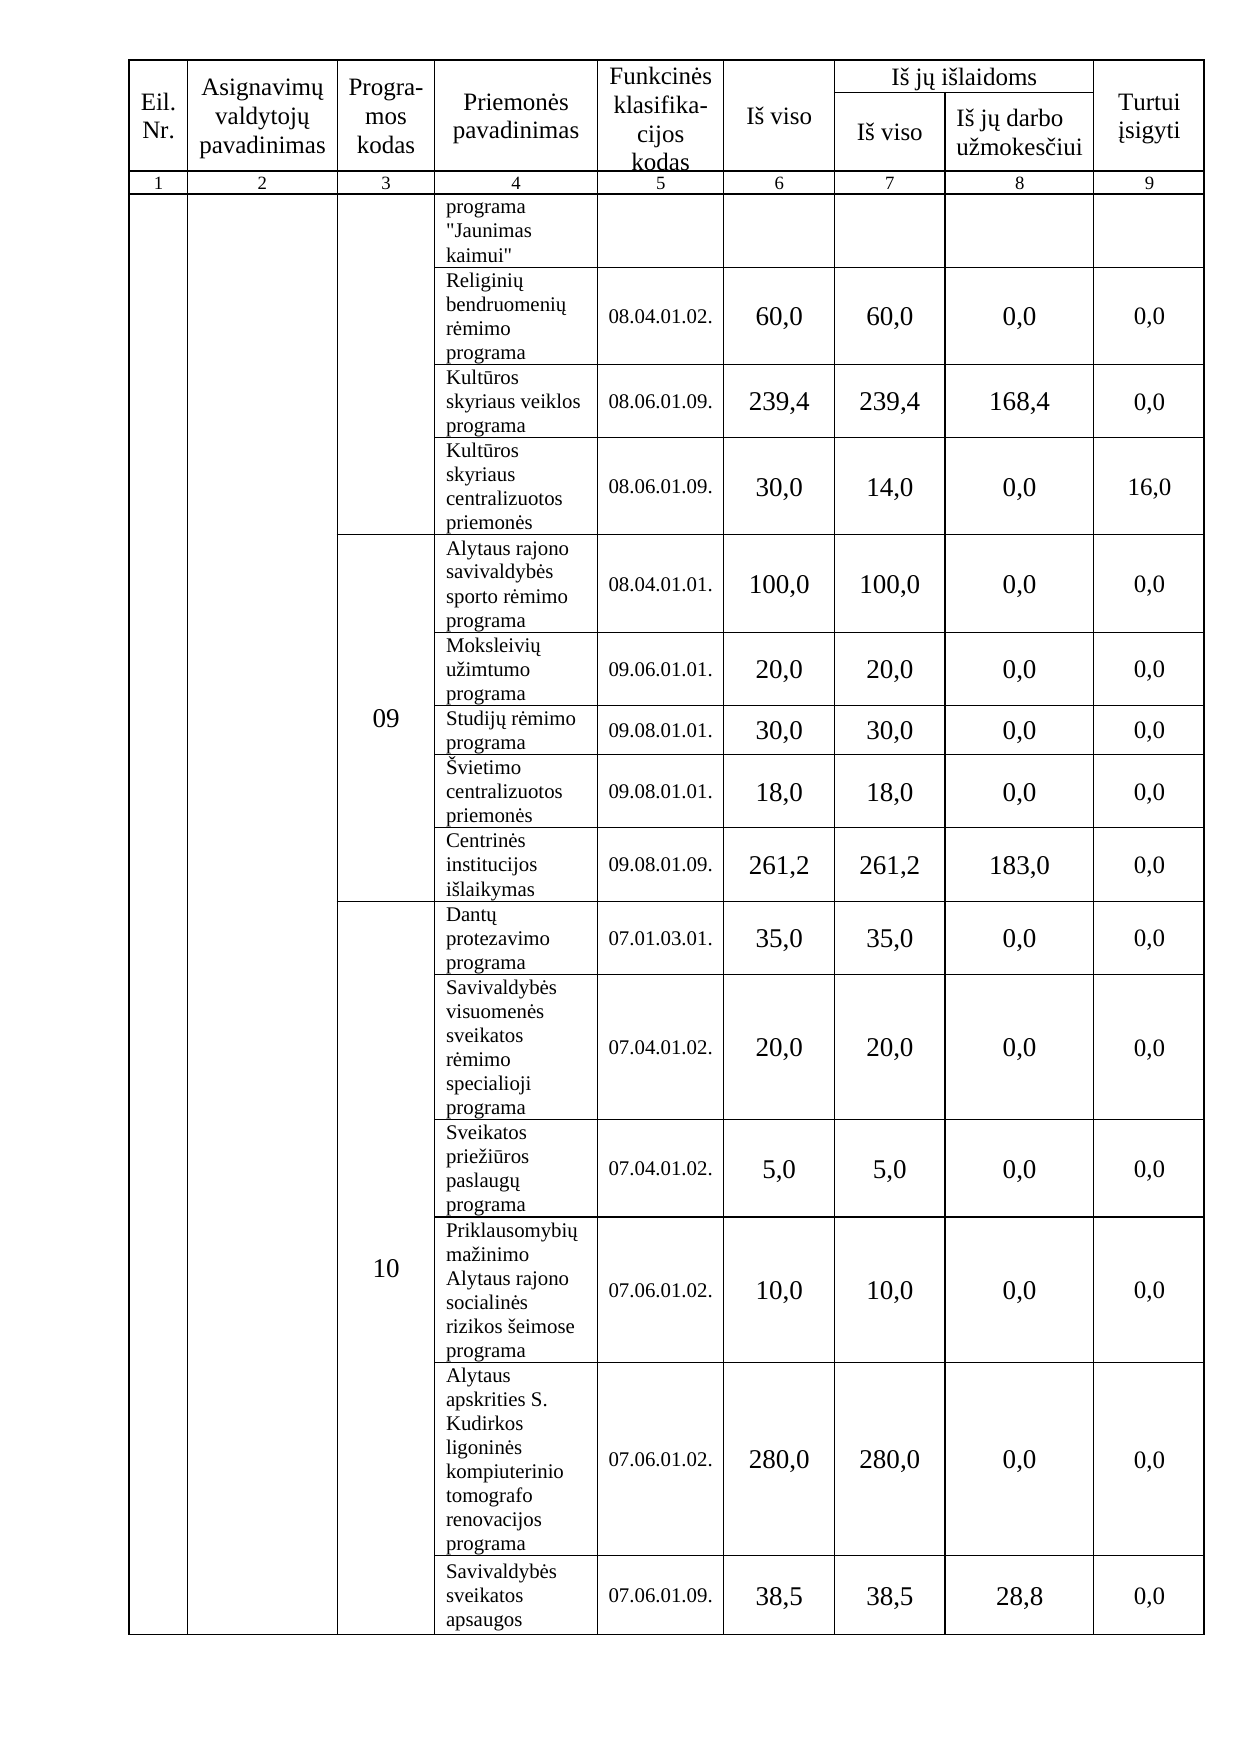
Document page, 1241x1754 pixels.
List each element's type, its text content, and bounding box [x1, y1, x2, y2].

table_cell 30,0 [835, 706, 944, 754]
table_cell 18,0 [835, 755, 944, 827]
table_cell 14,0 [835, 438, 944, 534]
table_cell 10,0 [835, 1218, 944, 1362]
table_cell [724, 195, 834, 267]
table_cell 100,0 [835, 535, 944, 632]
table_cell Dantų protezavimo programa [435, 902, 597, 974]
table_cell 1 [130, 172, 187, 193]
table_cell 0,0 [946, 706, 1093, 754]
table_cell programa "Jaunimas kaimui" [435, 195, 597, 267]
table_cell 0,0 [1094, 268, 1203, 364]
table_cell Moksleivių užimtumo programa [435, 633, 597, 705]
table_cell 30,0 [724, 706, 834, 754]
table_cell 0,0 [946, 755, 1093, 827]
table_cell 239,4 [835, 365, 944, 437]
table_cell 10,0 [724, 1218, 834, 1362]
table_cell 35,0 [724, 902, 834, 974]
table_cell 0,0 [946, 1120, 1093, 1216]
table_cell Savivaldybės sveikatos apsaugos [435, 1556, 597, 1634]
table_cell 0,0 [946, 975, 1093, 1119]
table_cell 168,4 [946, 365, 1093, 437]
table_header Asignavimų valdytojų pavadinimas [188, 61, 337, 170]
table_cell Alytaus apskrities S. Kudirkos ligoninės kompiuterinio tomografo renovacijos programa [435, 1363, 597, 1555]
table_cell 5 [598, 172, 723, 193]
table_cell 0,0 [1094, 755, 1203, 827]
table_cell Religinių bendruomenių rėmimo programa [435, 268, 597, 364]
table_cell 0,0 [946, 268, 1093, 364]
table_cell 20,0 [724, 975, 834, 1119]
table_cell 10 [338, 902, 434, 1634]
table_cell 0,0 [1094, 633, 1203, 705]
table_header Iš jų išlaidoms [835, 61, 1093, 92]
table_header Priemonės pavadinimas [435, 61, 597, 170]
table_cell 0,0 [1094, 706, 1203, 754]
table_cell 280,0 [835, 1363, 944, 1555]
table_cell 09 [338, 535, 434, 901]
table_cell 0,0 [1094, 365, 1203, 437]
table_cell [598, 195, 723, 267]
table_cell 16,0 [1094, 438, 1203, 534]
table_cell 4 [435, 172, 597, 193]
table_cell Kultūros skyriaus centralizuotos priemonės [435, 438, 597, 534]
table_cell 35,0 [835, 902, 944, 974]
table_cell 8 [946, 172, 1093, 193]
table_cell [188, 195, 337, 1634]
table_cell 0,0 [1094, 975, 1203, 1119]
table_cell 07.04.01.02. [598, 975, 723, 1119]
table_cell 60,0 [724, 268, 834, 364]
table_header Iš viso [724, 61, 834, 170]
table_cell 30,0 [724, 438, 834, 534]
table_cell 07.06.01.02. [598, 1363, 723, 1555]
table_cell 09.08.01.09. [598, 828, 723, 901]
table_cell 0,0 [946, 1363, 1093, 1555]
table_cell 9 [1094, 172, 1203, 193]
table_cell 09.06.01.01. [598, 633, 723, 705]
table_cell 20,0 [835, 633, 944, 705]
table_cell 60,0 [835, 268, 944, 364]
table_cell [130, 195, 187, 1634]
table_cell Iš jų darbo užmokesčiui [946, 93, 1093, 170]
table_header Funkcinės klasifika-cijos kodas [598, 61, 723, 170]
table_cell 6 [724, 172, 834, 193]
table_cell [338, 195, 434, 534]
table_cell 09.08.01.01. [598, 706, 723, 754]
table_cell Priklausomybių mažinimo Alytaus rajono socialinės rizikos šeimose programa [435, 1218, 597, 1362]
table_cell 07.06.01.02. [598, 1218, 723, 1362]
table_cell Kultūros skyriaus veiklos programa [435, 365, 597, 437]
table_cell Švietimo centralizuotos priemonės [435, 755, 597, 827]
table_cell Iš viso [835, 93, 944, 170]
table_cell Savivaldybės visuomenės sveikatos rėmimo specialioji programa [435, 975, 597, 1119]
table_cell 0,0 [1094, 1556, 1203, 1634]
table_cell 07.06.01.09. [598, 1556, 723, 1634]
table_cell 0,0 [1094, 1120, 1203, 1216]
table_cell [1094, 195, 1203, 267]
table_cell 18,0 [724, 755, 834, 827]
table_cell 261,2 [724, 828, 834, 901]
table_cell 28,8 [946, 1556, 1093, 1634]
table_cell 0,0 [1094, 1218, 1203, 1362]
table_cell 0,0 [1094, 828, 1203, 901]
table_cell 38,5 [724, 1556, 834, 1634]
table_cell 0,0 [946, 535, 1093, 632]
table_cell 2 [188, 172, 337, 193]
table_cell 38,5 [835, 1556, 944, 1634]
table_cell 0,0 [1094, 535, 1203, 632]
table_header Progra-mos kodas [338, 61, 434, 170]
table_cell 08.04.01.02. [598, 268, 723, 364]
table_cell [835, 195, 944, 267]
table_header Eil. Nr. [130, 61, 187, 170]
table_cell 239,4 [724, 365, 834, 437]
table_cell 5,0 [835, 1120, 944, 1216]
table_cell 0,0 [1094, 1363, 1203, 1555]
table_cell 3 [338, 172, 434, 193]
table_header Turtui įsigyti [1094, 61, 1203, 170]
table_cell 20,0 [835, 975, 944, 1119]
table_cell 7 [835, 172, 944, 193]
table_cell 08.06.01.09. [598, 365, 723, 437]
table_cell 183,0 [946, 828, 1093, 901]
table_cell 280,0 [724, 1363, 834, 1555]
table_cell [946, 195, 1093, 267]
table_cell 261,2 [835, 828, 944, 901]
table_cell Sveikatos priežiūros paslaugų programa [435, 1120, 597, 1216]
table_cell 0,0 [946, 438, 1093, 534]
table_cell 5,0 [724, 1120, 834, 1216]
table_cell 09.08.01.01. [598, 755, 723, 827]
table_cell 0,0 [946, 633, 1093, 705]
table_cell 0,0 [1094, 902, 1203, 974]
table_cell 20,0 [724, 633, 834, 705]
table_cell 100,0 [724, 535, 834, 632]
table_cell 08.04.01.01. [598, 535, 723, 632]
table_cell 07.01.03.01. [598, 902, 723, 974]
table_cell Alytaus rajono savivaldybės sporto rėmimo programa [435, 535, 597, 632]
table_cell Studijų rėmimo programa [435, 706, 597, 754]
table_cell Centrinės institucijos išlaikymas [435, 828, 597, 901]
table_cell 0,0 [946, 902, 1093, 974]
table_cell 07.04.01.02. [598, 1120, 723, 1216]
table_cell 0,0 [946, 1218, 1093, 1362]
table_cell 08.06.01.09. [598, 438, 723, 534]
